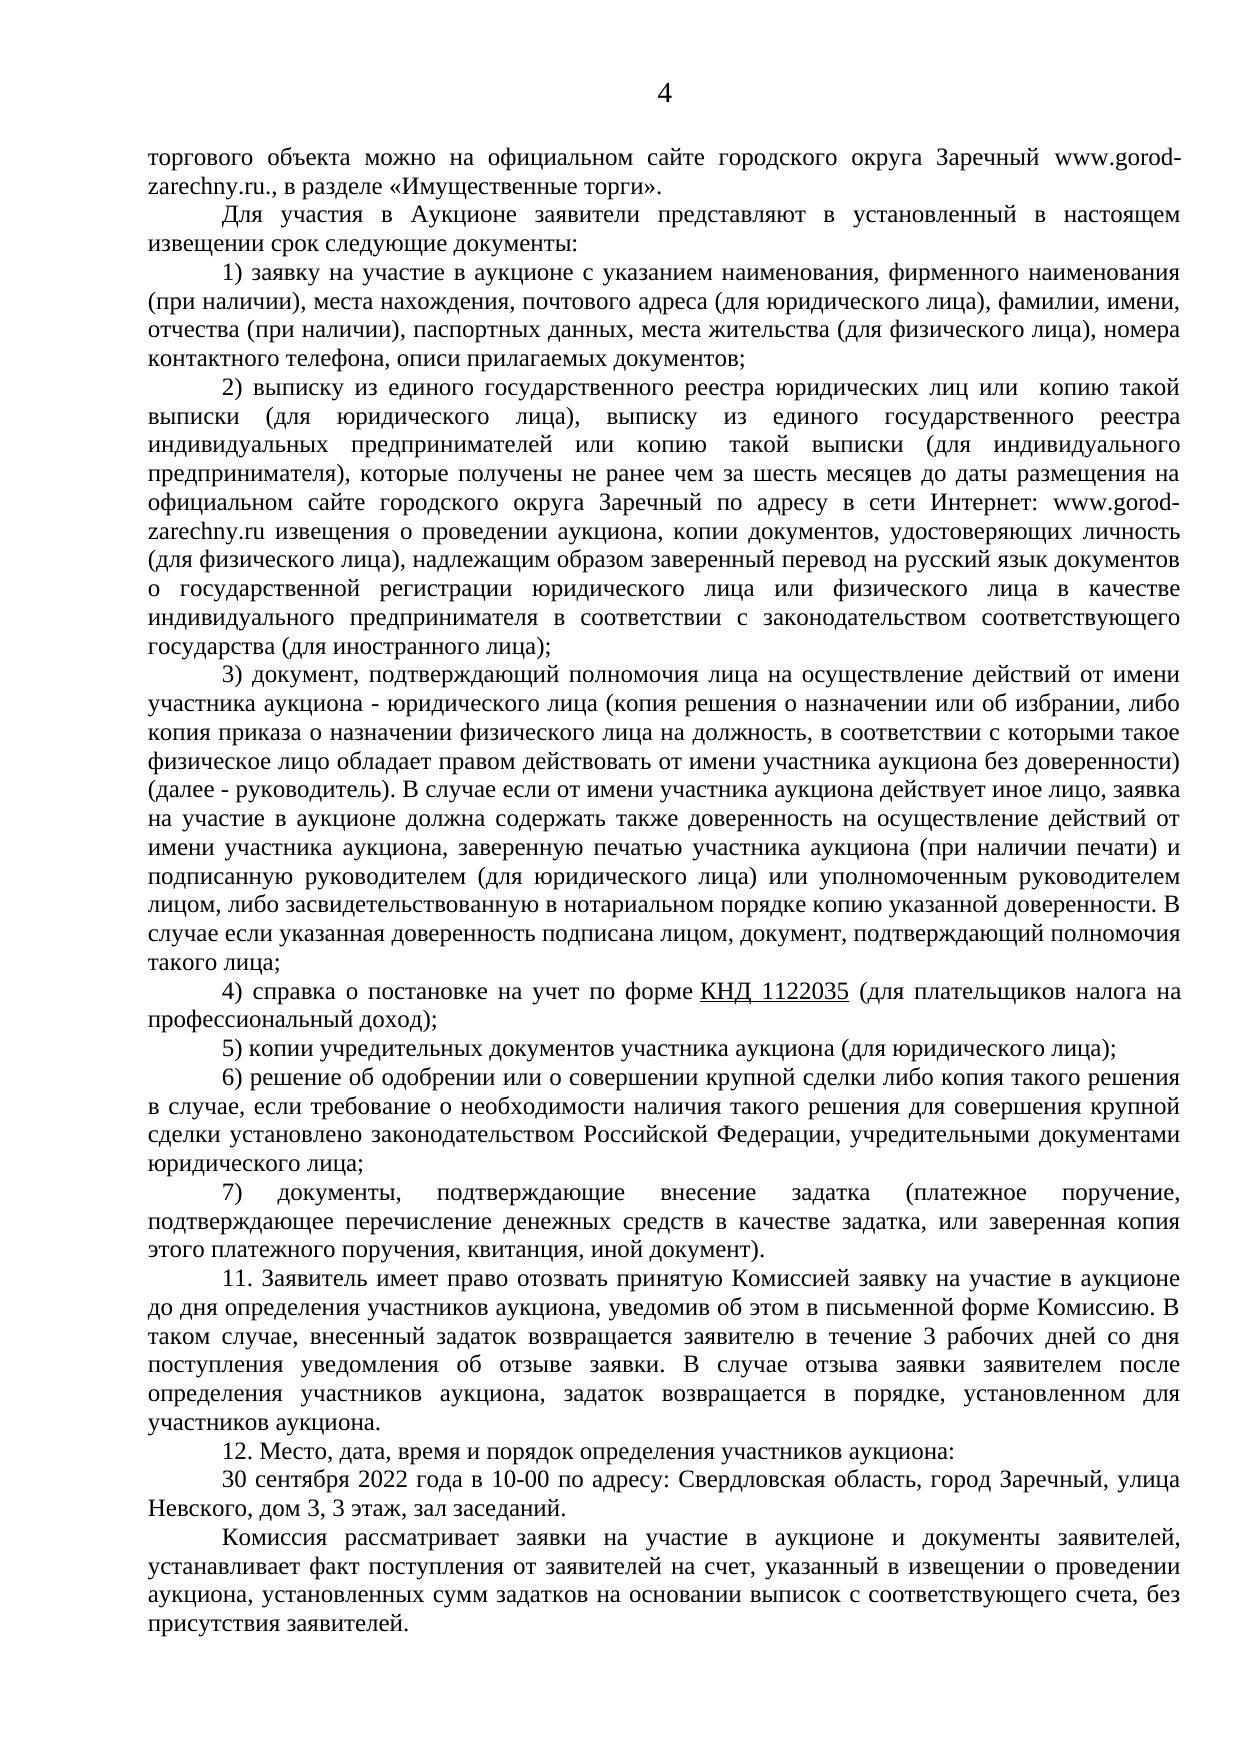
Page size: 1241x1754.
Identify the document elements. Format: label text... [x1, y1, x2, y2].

text 11. Заявитель имеет право отозвать принятую Комиссией заявку на участие в аукционе до дня определения участников аукциона, уведомив об этом в письменной форме Комиссию. В таком случае, внесенный задаток возвращается заявителю в течение 3 рабочих дней со дня поступления уведомления об отзыве заявки. В случае отзыва заявки заявителем после определения участников аукциона, задаток возвращается в порядке, установленном для участников аукциона. [148, 1263, 1181, 1436]
text торгового объекта можно на официальном сайте городского округа Заречный www.gorod-zarechny.ru., в разделе «Имущественные торги». [148, 142, 1181, 199]
text 1) заявку на участие в аукционе с указанием наименования, фирменного наименования (при наличии), места нахождения, почтового адреса (для юридического лица), фамилии, имени, отчества (при наличии), паспортных данных, места жительства (для физического лица), номера контактного телефона, описи прилагаемых документов; [148, 257, 1181, 372]
text 6) решение об одобрении или о совершении крупной сделки либо копия такого решения в случае, если требование о необходимости наличия такого решения для совершения крупной сделки установлено законодательством Российской Федерации, учредительными документами юридического лица; [148, 1062, 1181, 1177]
text 7) документы, подтверждающие внесение задатка (платежное поручение, подтверждающее перечисление денежных средств в качестве задатка, или заверенная копия этого платежного поручения, квитанция, иной документ). [148, 1177, 1181, 1263]
text 30 сентября 2022 года в 10-00 по адресу: Свердловская область, город Заречный, улица Невского, дом 3, 3 этаж, зал заседаний. [148, 1464, 1181, 1522]
text 5) копии учредительных документов участника аукциона (для юридического лица); [148, 1033, 1181, 1062]
text 4) справка о постановке на учет по форме КНД 1122035 (для плательщиков налога на профессиональный доход); [148, 976, 1181, 1033]
text 3) документ, подтверждающий полномочия лица на осуществление действий от имени участника аукциона - юридического лица (копия решения о назначении или об избрании, либо копия приказа о назначении физического лица на должность, в соответствии с которыми такое физическое лицо обладает правом действовать от имени участника аукциона без доверенности) (далее - руководитель). В случае если от имени участника аукциона действует иное лицо, заявка на участие в аукционе должна содержать также доверенность на осуществление действий от имени участника аукциона, заверенную печатью участника аукциона (при наличии печати) и подписанную руководителем (для юридического лица) или уполномоченным руководителем лицом, либо засвидетельствованную в нотариальном порядке копию указанной доверенности. В случае если указанная доверенность подписана лицом, документ, подтверждающий полномочия такого лица; [148, 659, 1181, 976]
text 2) выписку из единого государственного реестра юридических лиц или копию такой выписки (для юридического лица), выписку из единого государственного реестра индивидуальных предпринимателей или копию такой выписки (для индивидуального предпринимателя), которые получены не ранее чем за шесть месяцев до даты размещения на официальном сайте городского округа Заречный по адресу в сети Интернет: www.gorod-zarechny.ru извещения о проведении аукциона, копии документов, удостоверяющих личность (для физического лица), надлежащим образом заверенный перевод на русский язык документов о государственной регистрации юридического лица или физического лица в качестве индивидуального предпринимателя в соответствии с законодательством соответствующего государства (для иностранного лица); [148, 372, 1181, 659]
text Комиссия рассматривает заявки на участие в аукционе и документы заявителей, устанавливает факт поступления от заявителей на счет, указанный в извещении о проведении аукциона, установленных сумм задатков на основании выписок с соответствующего счета, без присутствия заявителей. [148, 1522, 1181, 1637]
text 12. Место, дата, время и порядок определения участников аукциона: [148, 1436, 1181, 1464]
text Для участия в Аукционе заявители представляют в установленный в настоящем извещении срок следующие документы: [148, 199, 1181, 257]
